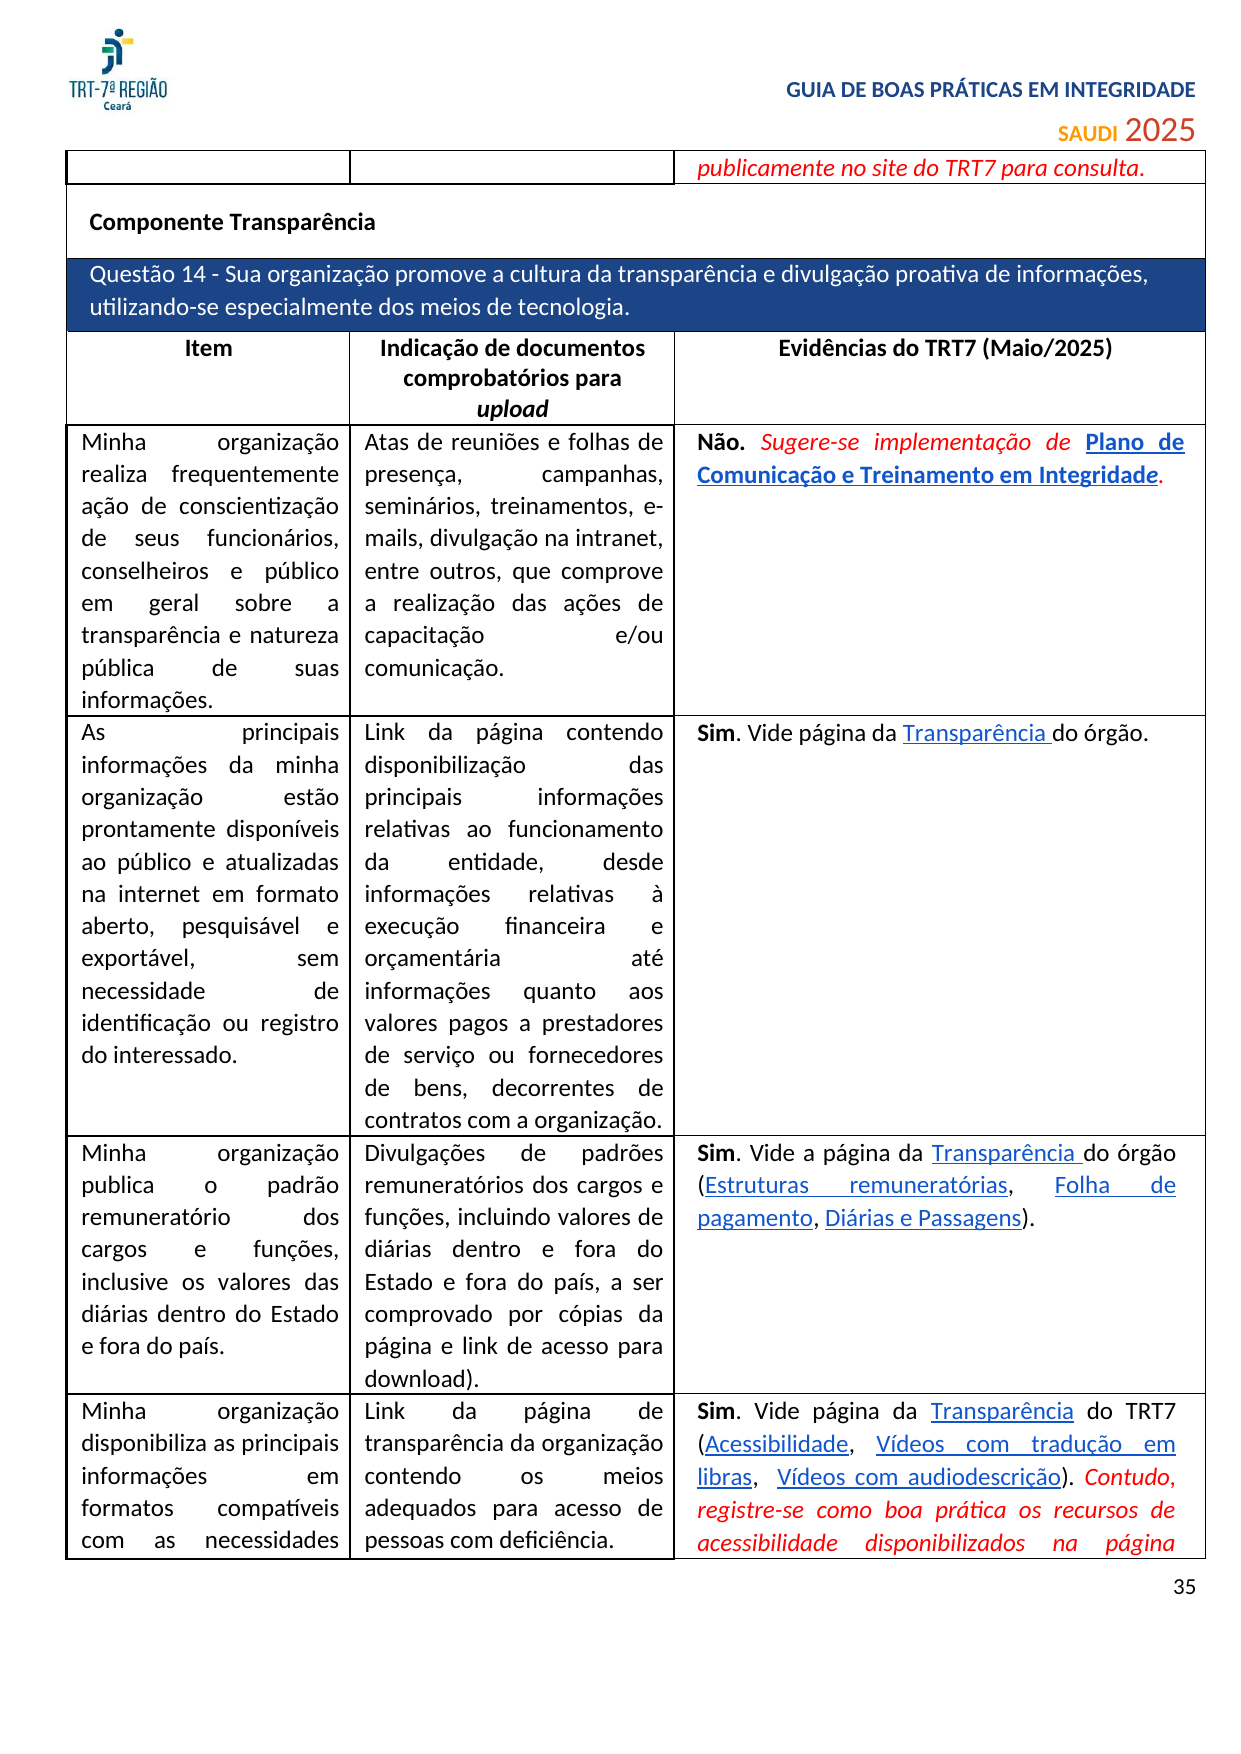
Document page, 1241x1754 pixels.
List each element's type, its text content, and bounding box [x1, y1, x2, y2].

table_cell Indicação de documentos comprobatórios para upload [350, 332, 674, 423]
table_cell Minha organização publica o padrão remuneratório dos cargos e funções, inclusive os valores das diárias dentro do Estado e fora do país. [68, 1137, 349, 1393]
table_cell Minha organização realiza frequentemente ação de conscientização de seus funcionários, conselheiros e público em geral sobre a transparência e natureza pública de suas informações. [68, 426, 349, 714]
table_cell Minha organização disponibiliza as principais informações em formatos compatíveis com as necessidades [68, 1395, 349, 1558]
table_cell [68, 151, 349, 183]
table_cell Atas de reuniões e folhas de presença, campanhas, seminários, treinamentos, e-mails, divulgação na intranet, entre outros, que comprove a realização das ações de capacitação e/ou comunicação. [351, 426, 673, 714]
table_cell Evidências do TRT7 (Maio/2025) [675, 332, 1205, 423]
picture [58, 18, 175, 119]
table_cell Item [67, 331, 349, 423]
table_cell Sim. Vide a página da Transparência do órgão (Estruturas remuneratórias, Folha de pagamento, Diárias e Passagens). [675, 1136, 1205, 1393]
table_cell Não. Sugere-se implementação de Plano de Comunicação e Treinamento em Integridade. [675, 425, 1205, 714]
table_cell As principais informações da minha organização estão prontamente disponíveis ao público e atualizadas na internet em formato aberto, pesquisável e exportável, sem necessidade de identificação ou registro do interessado. [68, 717, 349, 1134]
table_cell publicamente no site do TRT7 para consulta. [675, 151, 1205, 183]
table_cell Divulgações de padrões remuneratórios dos cargos e funções, incluindo valores de diárias dentro e fora do Estado e fora do país, a ser comprovado por cópias da página e link de acesso para download). [351, 1137, 673, 1393]
table_cell Sim. Vide página da Transparência do órgão. [675, 716, 1205, 1134]
table_cell Componente Transparência [67, 184, 1205, 257]
table_cell [351, 151, 673, 183]
table_cell Sim. Vide página da Transparência do TRT7 (Acessibilidade, Vídeos com tradução em libras, Vídeos com audiodescrição). Contudo, registre-se como boa prática os recursos de acessibilidade disponibilizados na página [675, 1394, 1205, 1558]
table_cell Link da página de transparência da organização contendo os meios adequados para acesso de pessoas com deficiência. [351, 1395, 673, 1558]
table_cell Link da página contendo disponibilização das principais informações relativas ao funcionamento da entidade, desde informações relativas à execução financeira e orçamentária até informações quanto aos valores pagos a prestadores de serviço ou fornecedores de bens, decorrentes de contratos com a organização. [351, 717, 673, 1134]
table_cell Questão 14 - Sua organização promove a cultura da transparência e divulgação proativa de informações, utilizando-se especialmente dos meios de tecnologia. [67, 258, 1205, 331]
